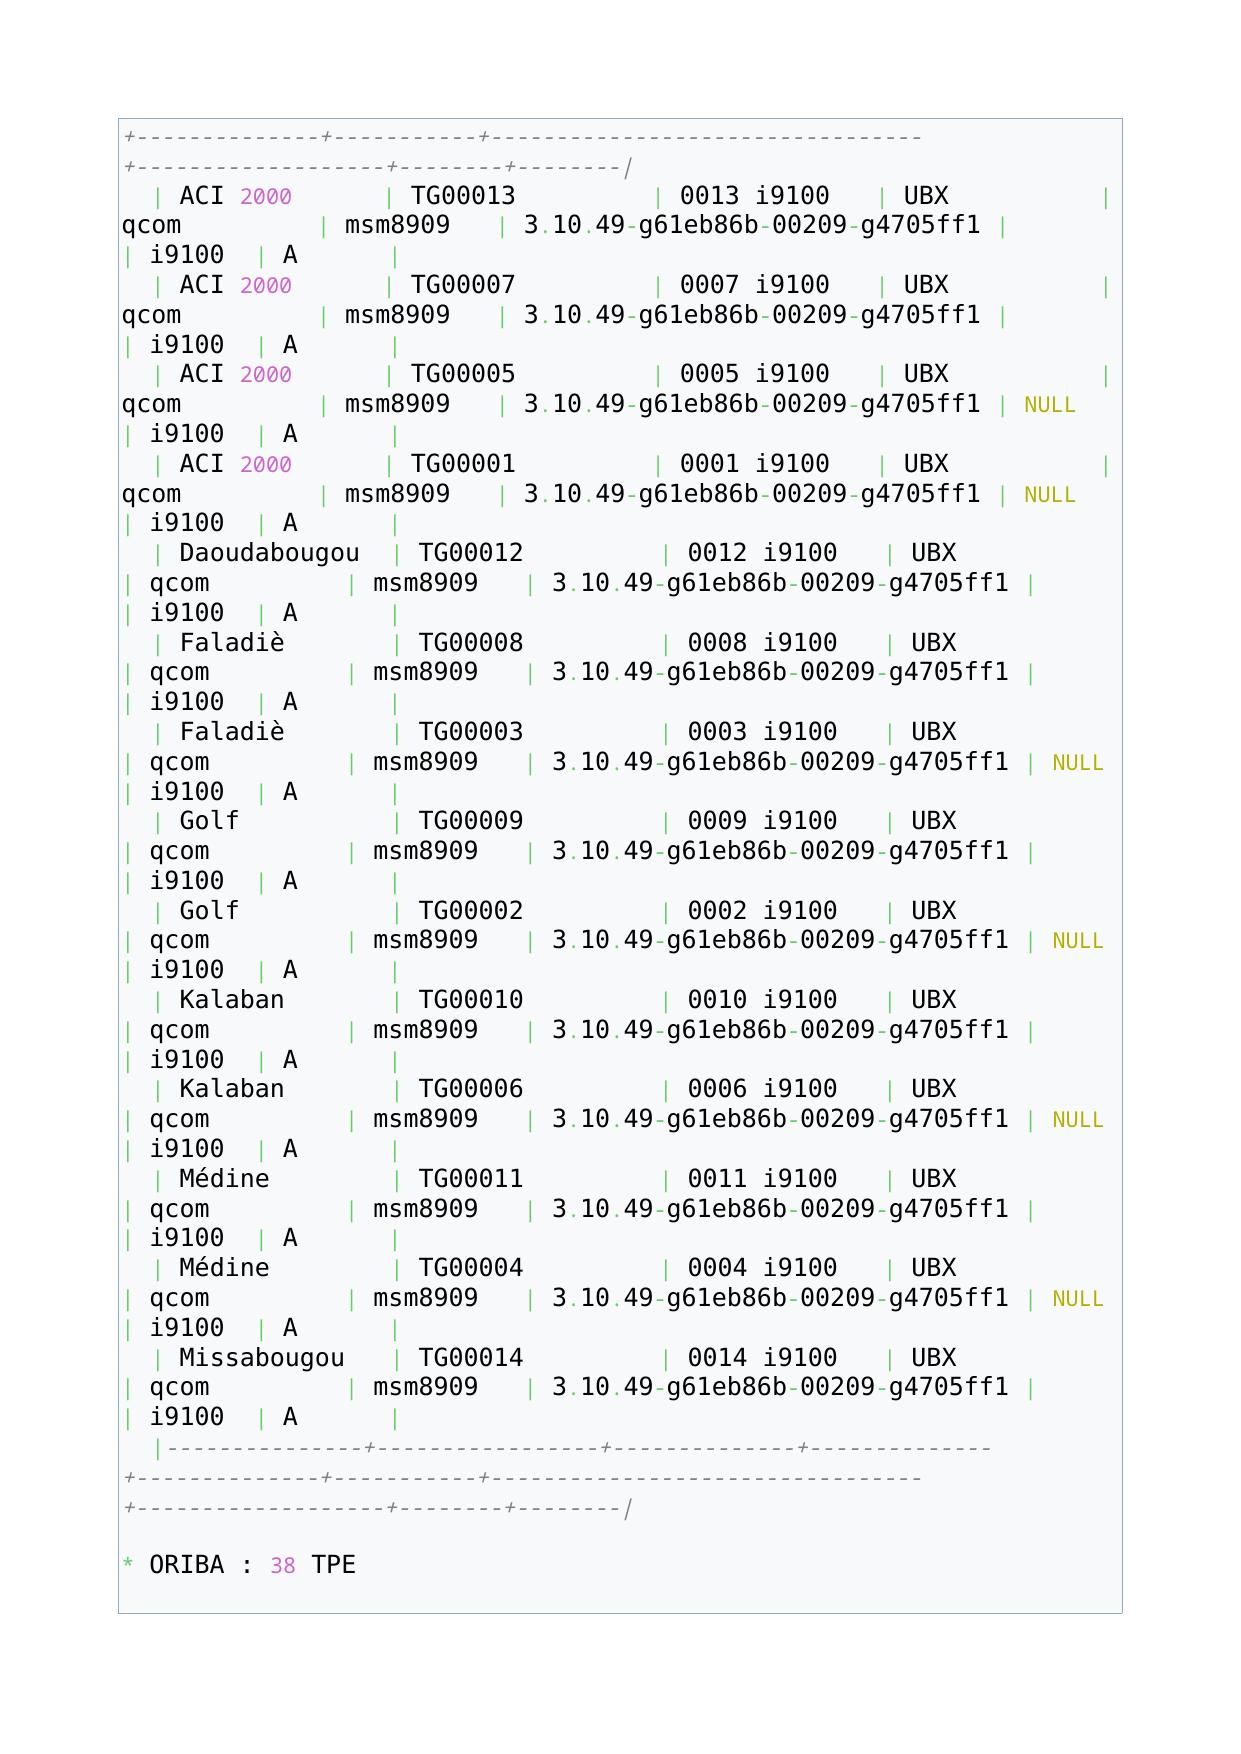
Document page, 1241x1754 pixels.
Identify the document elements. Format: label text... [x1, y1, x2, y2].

table_header +--------------+-----------+---------------------------------+-------------------+--------+--------| | ACI 2000 | TG00013 | 0013 i9100 | UBX | qcom | msm8909 | 3.10.49-g61eb86b-00209-g4705ff1 | | i9100 | A | | ACI 2000 | TG00007 | 0007 i9100 | UBX | qcom | msm8909 | 3.10.49-g61eb86b-00209-g4705ff1 | | i9100 | A | | ACI 2000 | TG00005 | 0005 i9100 | UBX | qcom | msm8909 | 3.10.49-g61eb86b-00209-g4705ff1 | NULL | i9100 | A | | ACI 2000 | TG00001 | 0001 i9100 | UBX | qcom | msm8909 | 3.10.49-g61eb86b-00209-g4705ff1 | NULL | i9100 | A | | Daoudabougou | TG00012 | 0012 i9100 | UBX | qcom | msm8909 | 3.10.49-g61eb86b-00209-g4705ff1 | | i9100 | A | | Faladiè | TG00008 | 0008 i9100 | UBX | qcom | msm8909 | 3.10.49-g61eb86b-00209-g4705ff1 | | i9100 | A | | Faladiè | TG00003 | 0003 i9100 | UBX | qcom | msm8909 | 3.10.49-g61eb86b-00209-g4705ff1 | NULL | i9100 | A | | Golf | TG00009 | 0009 i9100 | UBX | qcom | msm8909 | 3.10.49-g61eb86b-00209-g4705ff1 | | i9100 | A | | Golf | TG00002 | 0002 i9100 | UBX | qcom | msm8909 | 3.10.49-g61eb86b-00209-g4705ff1 | NULL | i9100 | A | | Kalaban | TG00010 | 0010 i9100 | UBX | qcom | msm8909 | 3.10.49-g61eb86b-00209-g4705ff1 | | i9100 | A | | Kalaban | TG00006 | 0006 i9100 | UBX | qcom | msm8909 | 3.10.49-g61eb86b-00209-g4705ff1 | NULL | i9100 | A | | Médine | TG00011 | 0011 i9100 | UBX | qcom | msm8909 | 3.10.49-g61eb86b-00209-g4705ff1 | | i9100 | A | | Médine | TG00004 | 0004 i9100 | UBX | qcom | msm8909 | 3.10.49-g61eb86b-00209-g4705ff1 | NULL | i9100 | A | | Missabougou | TG00014 | 0014 i9100 | UBX | qcom | msm8909 | 3.10.49-g61eb86b-00209-g4705ff1 | | i9100 | A | |---------------+-----------------+--------------+--------------+--------------+-----------+---------------------------------+-------------------+--------+--------| * ORIBA : 38 TPE [119, 119, 1122, 1612]
